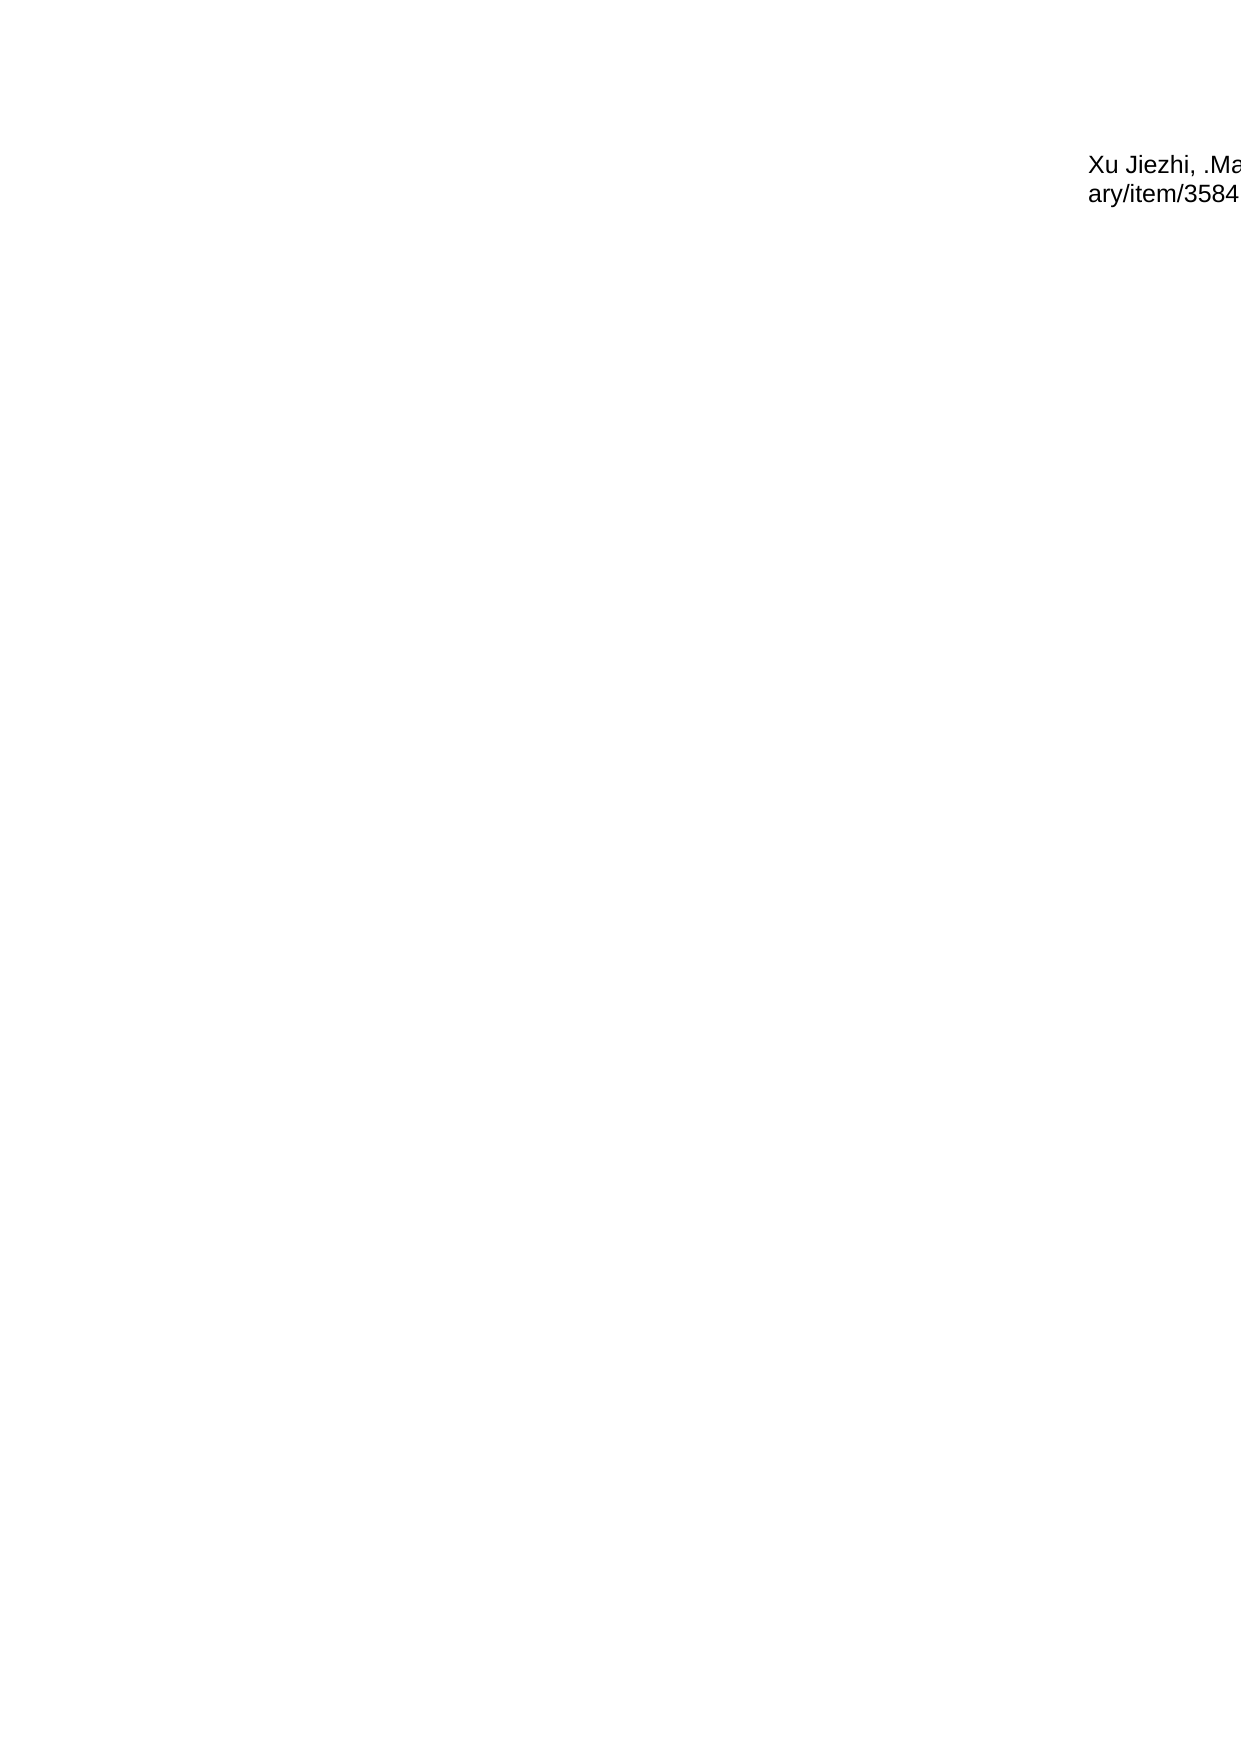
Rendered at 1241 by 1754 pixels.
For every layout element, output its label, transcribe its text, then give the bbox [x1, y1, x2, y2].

text Xu Jiezhi, .Management guidelines of cross–cultural integration for international student in Guangxi. Bansomdejchaopraya Rajabhat University. Office of Academic Resources and Information Technology, คลังข้อมูลดิจิทัล สำนักวิทยบริการและเทคโนโลยีสารสนเทศ, accessed March 25, 2026, http://dlib.bsru.ac.th/s/library/item/3584 [1088, 150, 1240, 207]
